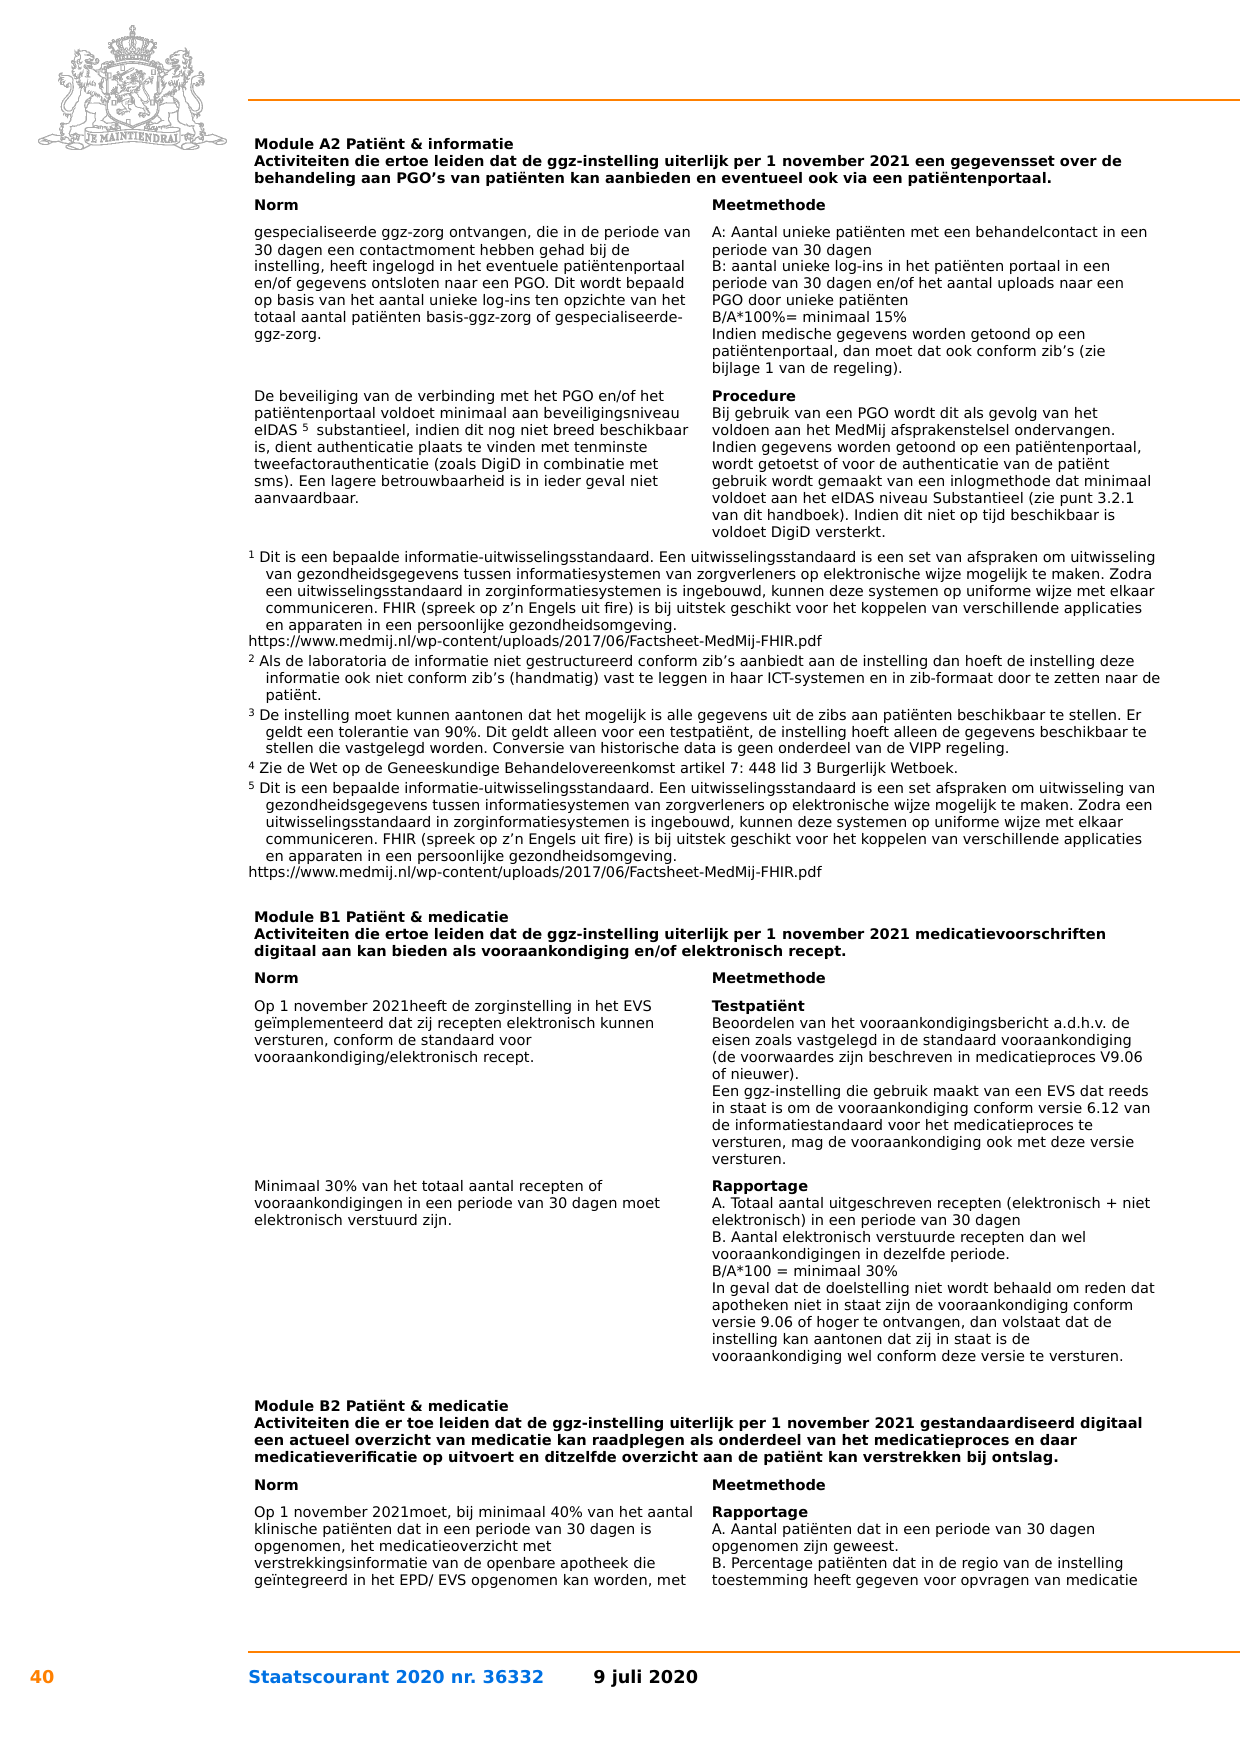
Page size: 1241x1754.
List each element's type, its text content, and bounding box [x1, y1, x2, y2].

table_cell Norm [249, 1472, 705, 1498]
table_cell Op 1 november 2021moet, bij minimaal 40% van het aantal klinische patiënten dat in een periode van 30 dagen is opgenomen, het medicatieoverzicht met verstrekkingsinformatie van de openbare apotheek die geïntegreerd in het EPD/ EVS opgenomen kan worden, met [249, 1499, 705, 1593]
table_cell 1 Dit is een bepaalde informatie-uitwisselingsstandaard. Een uitwisselingsstandaard is een set van afspraken om uitwisseling van gezondheidsgegevens tussen informatiesystemen van zorgverleners op elektronische wijze mogelijk te maken. Zodra een uitwisselingsstandaard in zorginformatiesystemen is ingebouwd, kunnen deze systemen op uniforme wijze met elkaar communiceren. FHIR (spreek op z’n Engels uit fire) is bij uitstek geschikt voor het koppelen van verschillende applicaties en apparaten in een persoonlijke gezondheidsomgeving. https://www.medmij.nl/wp-content/uploads/2017/06/Factsheet-MedMij-FHIR.pdf 2 Als de laboratoria de informatie niet gestructureerd conform zib’s aanbiedt aan de instelling dan hoeft de instelling deze informatie ook niet conform zib’s (handmatig) vast te leggen in haar ICT-systemen en in zib-formaat door te zetten naar de patiënt. 3 De instelling moet kunnen aantonen dat het mogelijk is alle gegevens uit de zibs aan patiënten beschikbaar te stellen. Er geldt een tolerantie van 90%. Dit geldt alleen voor een testpatiënt, de instelling hoeft alleen de gegevens beschikbaar te stellen die vastgelegd worden. Conversie van historische data is geen onderdeel van de VIPP regeling. 4 Zie de Wet op de Geneeskundige Behandelovereenkomst artikel 7: 448 lid 3 Burgerlijk Wetboek. 5 Dit is een bepaalde informatie-uitwisselingsstandaard. Een uitwisselingsstandaard is een set afspraken om uitwisseling van gezondheidsgegevens tussen informatiesystemen van zorgverleners op elektronische wijze mogelijk te maken. Zodra een uitwisselingsstandaard in zorginformatiesystemen is ingebouwd, kunnen deze systemen op uniforme wijze met elkaar communiceren. FHIR (spreek op z’n Engels uit fire) is bij uitstek geschikt voor het koppelen van verschillende applicaties en apparaten in een persoonlijke gezondheidsomgeving. https://www.medmij.nl/wp-content/uploads/2017/06/Factsheet-MedMij-FHIR.pdf [248, 546, 1163, 881]
table_header Module B2 Patiënt & medicatie Activiteiten die er toe leiden dat de ggz-instelling uiterlijk per 1 november 2021 gestandaardiseerd digitaal een actueel overzicht van medicatie kan raadplegen als onderdeel van het medicatieproces en daar medicatieverificatie op uitvoert en ditzelfde overzicht aan de patiënt kan verstrekken bij ontslag. [249, 1393, 1163, 1471]
table_cell Rapportage A. Aantal patiënten dat in een periode van 30 dagen opgenomen zijn geweest. B. Percentage patiënten dat in de regio van de instelling toestemming heeft gegeven voor opvragen van medicatie [706, 1499, 1163, 1593]
table_cell Testpatiënt Beoordelen van het vooraankondigingsbericht a.d.h.v. de eisen zoals vastgelegd in de standaard vooraankondiging (de voorwaardes zijn beschreven in medicatieproces V9.06 of nieuwer). Een ggz-instelling die gebruik maakt van een EVS dat reeds in staat is om de vooraankondiging conform versie 6.12 van de informatiestandaard voor het medicatieproces te versturen, mag de vooraankondiging ook met deze versie versturen. [706, 993, 1163, 1172]
picture [38, 25, 227, 150]
table_cell Meetmethode [706, 192, 1163, 219]
table_cell Norm [249, 966, 705, 992]
table_cell A: Aantal unieke patiënten met een behandelcontact in een periode van 30 dagen B: aantal unieke log-ins in het patiënten portaal in een periode van 30 dagen en/of het aantal uploads naar een PGO door unieke patiënten B/A*100%= minimaal 15% Indien medische gegevens worden getoond op een patiëntenportaal, dan moet dat ook conform zib’s (zie bijlage 1 van de regeling). [706, 220, 1163, 382]
table_header Module A2 Patiënt & informatie Activiteiten die ertoe leiden dat de ggz-instelling uiterlijk per 1 november 2021 een gegevensset over de behandeling aan PGO’s van patiënten kan aanbieden en eventueel ook via een patiëntenportaal. [249, 131, 1163, 191]
table_cell Meetmethode [706, 966, 1163, 992]
table_cell gespecialiseerde ggz-zorg ontvangen, die in de periode van 30 dagen een contactmoment hebben gehad bij de instelling, heeft ingelogd in het eventuele patiëntenportaal en/of gegevens ontsloten naar een PGO. Dit wordt bepaald op basis van het aantal unieke log-ins ten opzichte van het totaal aantal patiënten basis-ggz-zorg of gespecialiseerde-ggz-zorg. [249, 220, 705, 382]
table_cell Meetmethode [706, 1472, 1163, 1498]
table_cell Minimaal 30% van het totaal aantal recepten of vooraankondigingen in een periode van 30 dagen moet elektronisch verstuurd zijn. [249, 1173, 705, 1369]
table_cell De beveiliging van de verbinding met het PGO en/of het patiëntenportaal voldoet minimaal aan beveiligingsniveau eIDAS 5 substantieel, indien dit nog niet breed beschikbaar is, dient authenticatie plaats te vinden met tenminste tweefactorauthenticatie (zoals DigiD in combinatie met sms). Een lagere betrouwbaarheid is in ieder geval niet aanvaardbaar. [249, 383, 705, 545]
table_header Module B1 Patiënt & medicatie Activiteiten die ertoe leiden dat de ggz-instelling uiterlijk per 1 november 2021 medicatievoorschriften digitaal aan kan bieden als vooraankondiging en/of elektronisch recept. [249, 904, 1163, 964]
table_cell Rapportage A. Totaal aantal uitgeschreven recepten (elektronisch + niet elektronisch) in een periode van 30 dagen B. Aantal elektronisch verstuurde recepten dan wel vooraankondigingen in dezelfde periode. B/A*100 = minimaal 30% In geval dat de doelstelling niet wordt behaald om reden dat apotheken niet in staat zijn de vooraankondiging conform versie 9.06 of hoger te ontvangen, dan volstaat dat de instelling kan aantonen dat zij in staat is de vooraankondiging wel conform deze versie te versturen. [706, 1173, 1163, 1369]
table_cell Procedure Bij gebruik van een PGO wordt dit als gevolg van het voldoen aan het MedMij afsprakenstelsel ondervangen. Indien gegevens worden getoond op een patiëntenportaal, wordt getoetst of voor de authenticatie van de patiënt gebruik wordt gemaakt van een inlogmethode dat minimaal voldoet aan het eIDAS niveau Substantieel (zie punt 3.2.1 van dit handboek). Indien dit niet op tijd beschikbaar is voldoet DigiD versterkt. [706, 383, 1163, 545]
table_cell Op 1 november 2021heeft de zorginstelling in het EVS geïmplementeerd dat zij recepten elektronisch kunnen versturen, conform de standaard voor vooraankondiging/elektronisch recept. [249, 993, 705, 1172]
table_cell Norm [249, 192, 705, 219]
